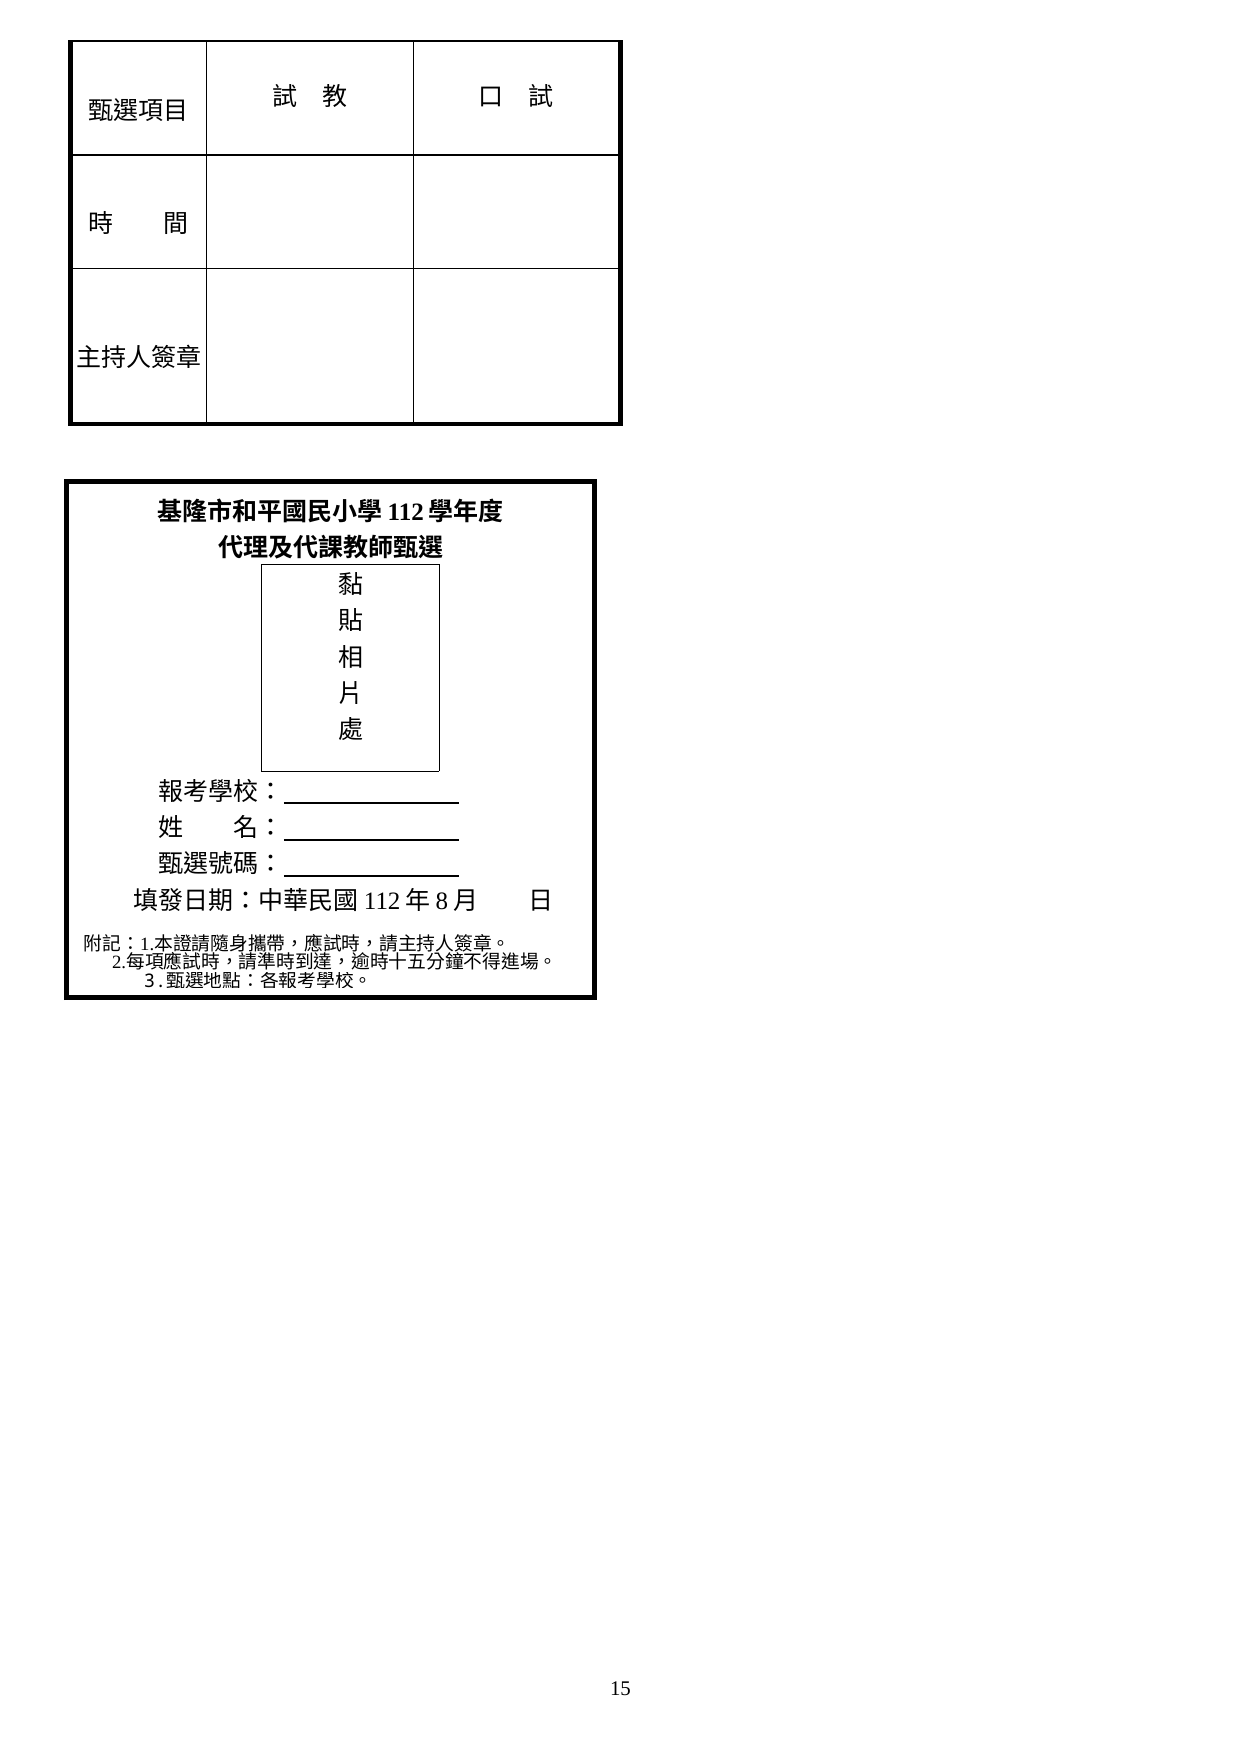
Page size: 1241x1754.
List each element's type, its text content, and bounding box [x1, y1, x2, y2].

table_cell 試 教 [207, 42, 413, 154]
table_cell [207, 156, 413, 267]
text 附記：1.本證請隨身攜帶，應試時，請主持人簽章。 [84, 935, 577, 954]
text 甄選號碼： [84, 844, 577, 880]
text 報考學校： [84, 771, 577, 808]
table_cell 時 間 [73, 156, 206, 267]
text 3.甄選地點：各報考學校。 [289, 973, 310, 988]
text 基隆市和平國民小學112學年度 [84, 492, 577, 528]
table_cell 口 試 [414, 42, 618, 154]
table_cell 主持人簽章 [73, 269, 206, 422]
text 3.甄選地點：各報考學校。 [304, 973, 339, 988]
text 3.甄選地點：各報考學校。 [178, 973, 198, 988]
text 姓 名： [84, 808, 577, 844]
table_cell [414, 269, 618, 422]
table_cell [414, 156, 618, 267]
text 3.甄選地點：各報考學校。 [236, 973, 288, 988]
text 填發日期：中華民國112年8月 日 [84, 880, 577, 916]
table_cell [207, 269, 413, 422]
table_cell 甄選項目 [73, 42, 206, 154]
table_header 黏 貼 相 片 處 [262, 565, 439, 771]
text 3.甄選地點：各報考學校。 [212, 973, 235, 988]
text 3.甄選地點：各報考學校。 [121, 973, 171, 988]
text 3.甄選地點：各報考學校。 [340, 973, 577, 988]
text 3.甄選地點：各報考學校。 [189, 973, 212, 988]
text 代理及代課教師甄選 [84, 528, 577, 564]
text 2.每項應試時，請準時到達，逾時十五分鐘不得進場。 [84, 954, 577, 973]
